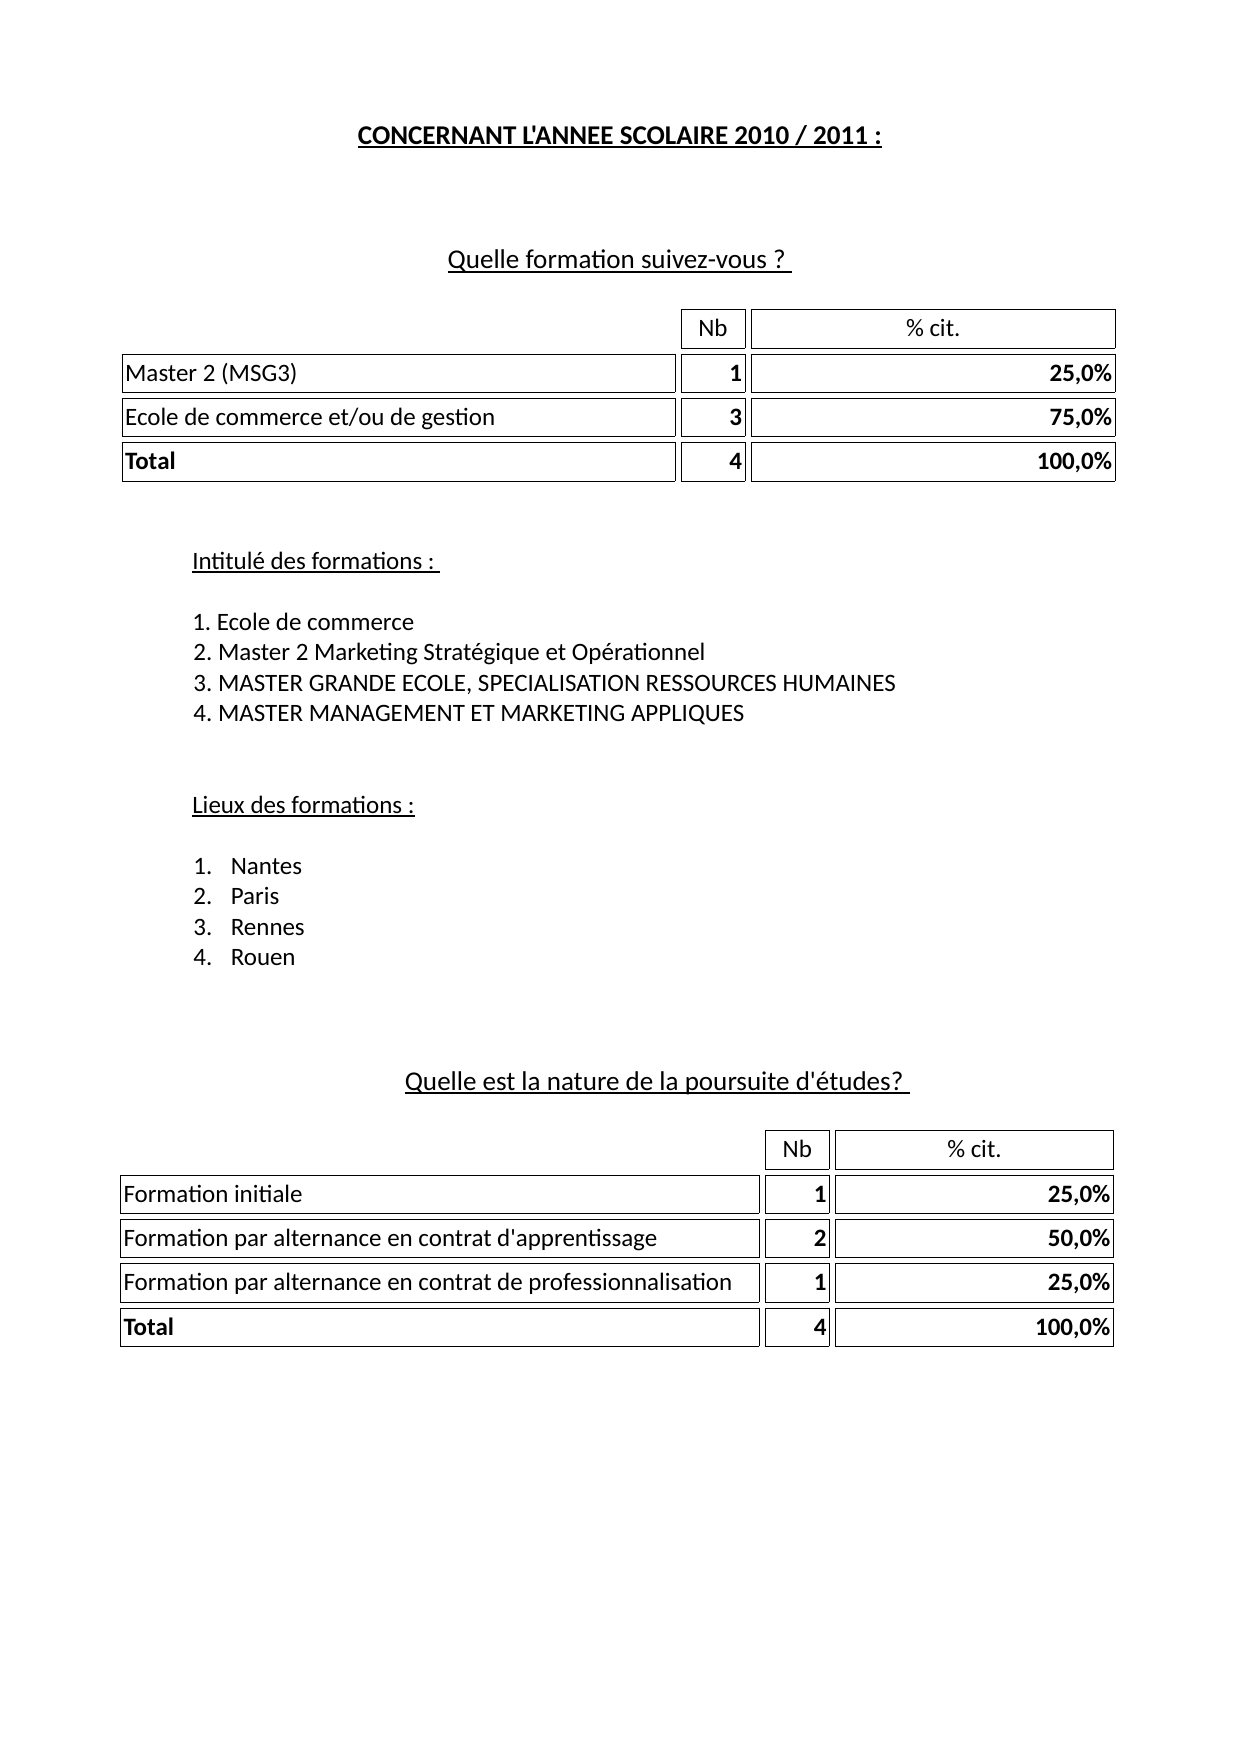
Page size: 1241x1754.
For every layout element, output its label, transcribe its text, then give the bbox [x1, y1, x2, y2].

list Quelle est la nature de la poursuite d'études? [156, 1064, 1121, 1097]
table_cell Ecole de commerce et/ou de gestion [119, 395, 678, 439]
table_header % cit. [832, 1127, 1116, 1172]
table_cell 75,0% [748, 395, 1118, 439]
list Rouen [193, 942, 1121, 972]
text 1. Ecole de commerce [118, 606, 1121, 636]
text CONCERNANT L'ANNEE SCOLAIRE 2010 / 2011 : [118, 118, 1121, 151]
list 2. Master 2 Marketing Stratégique et Opérationnel [156, 636, 1121, 667]
table_cell Total [117, 1305, 762, 1349]
table_cell 4 [762, 1305, 832, 1349]
table_cell 3 [678, 395, 748, 439]
table_cell 25,0% [748, 351, 1118, 395]
table_cell 1 [762, 1172, 832, 1216]
text Lieux des formations : [118, 789, 1121, 819]
table_cell 1 [678, 351, 748, 395]
table_cell 25,0% [832, 1260, 1116, 1305]
table_cell Formation par alternance en contrat de professionnalisation [117, 1260, 762, 1305]
list Nantes [193, 850, 1121, 881]
table_header [119, 306, 678, 351]
table_cell 1 [762, 1260, 832, 1305]
list 4. MASTER MANAGEMENT ET MARKETING APPLIQUES [156, 697, 1121, 728]
list Paris [193, 881, 1121, 911]
list 3. MASTER GRANDE ECOLE, SPECIALISATION RESSOURCES HUMAINES [156, 667, 1121, 697]
table_header Nb [678, 306, 748, 351]
table_header Nb [762, 1127, 832, 1172]
table_cell 25,0% [832, 1172, 1116, 1216]
table_header % cit. [748, 306, 1118, 351]
text Quelle formation suivez-vous ? [118, 243, 1121, 276]
table_cell 2 [762, 1216, 832, 1260]
table_cell 4 [678, 439, 748, 484]
list Rennes [193, 911, 1121, 942]
text Intitulé des formations : [118, 545, 1121, 575]
table_cell 50,0% [832, 1216, 1116, 1260]
table_cell 100,0% [748, 439, 1118, 484]
table_cell Formation par alternance en contrat d'apprentissage [117, 1216, 762, 1260]
table_cell Total [119, 439, 678, 484]
table_header [117, 1127, 762, 1172]
table_cell Master 2 (MSG3) [119, 351, 678, 395]
table_cell Formation initiale [117, 1172, 762, 1216]
table_cell 100,0% [832, 1305, 1116, 1349]
